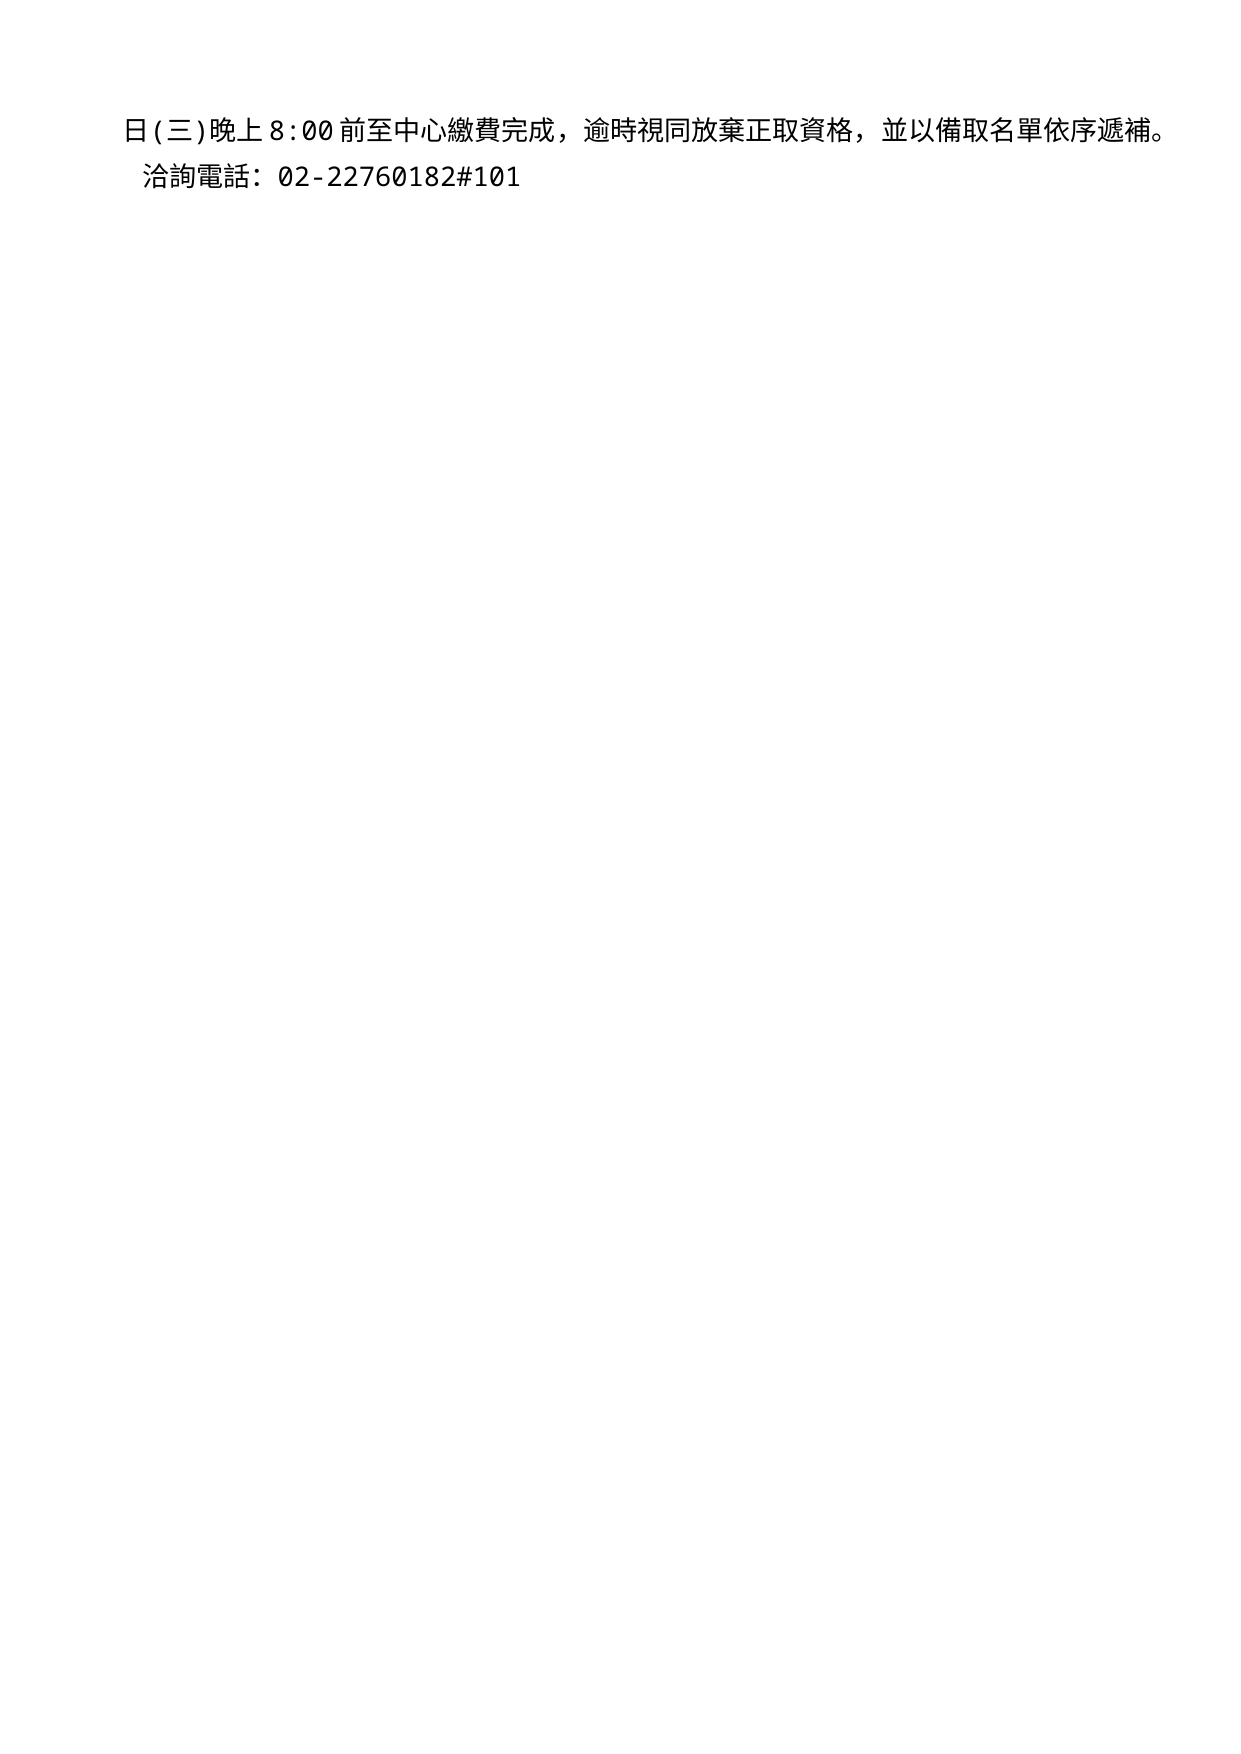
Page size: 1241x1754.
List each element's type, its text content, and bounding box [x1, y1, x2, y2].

list 日(三)晚上8:00前至中心繳費完成，逾時視同放棄正取資格，並以備取名單依序遞補。 [85, 103, 1181, 149]
text 洽詢電話：02-22760182#101 [44, 149, 1181, 195]
